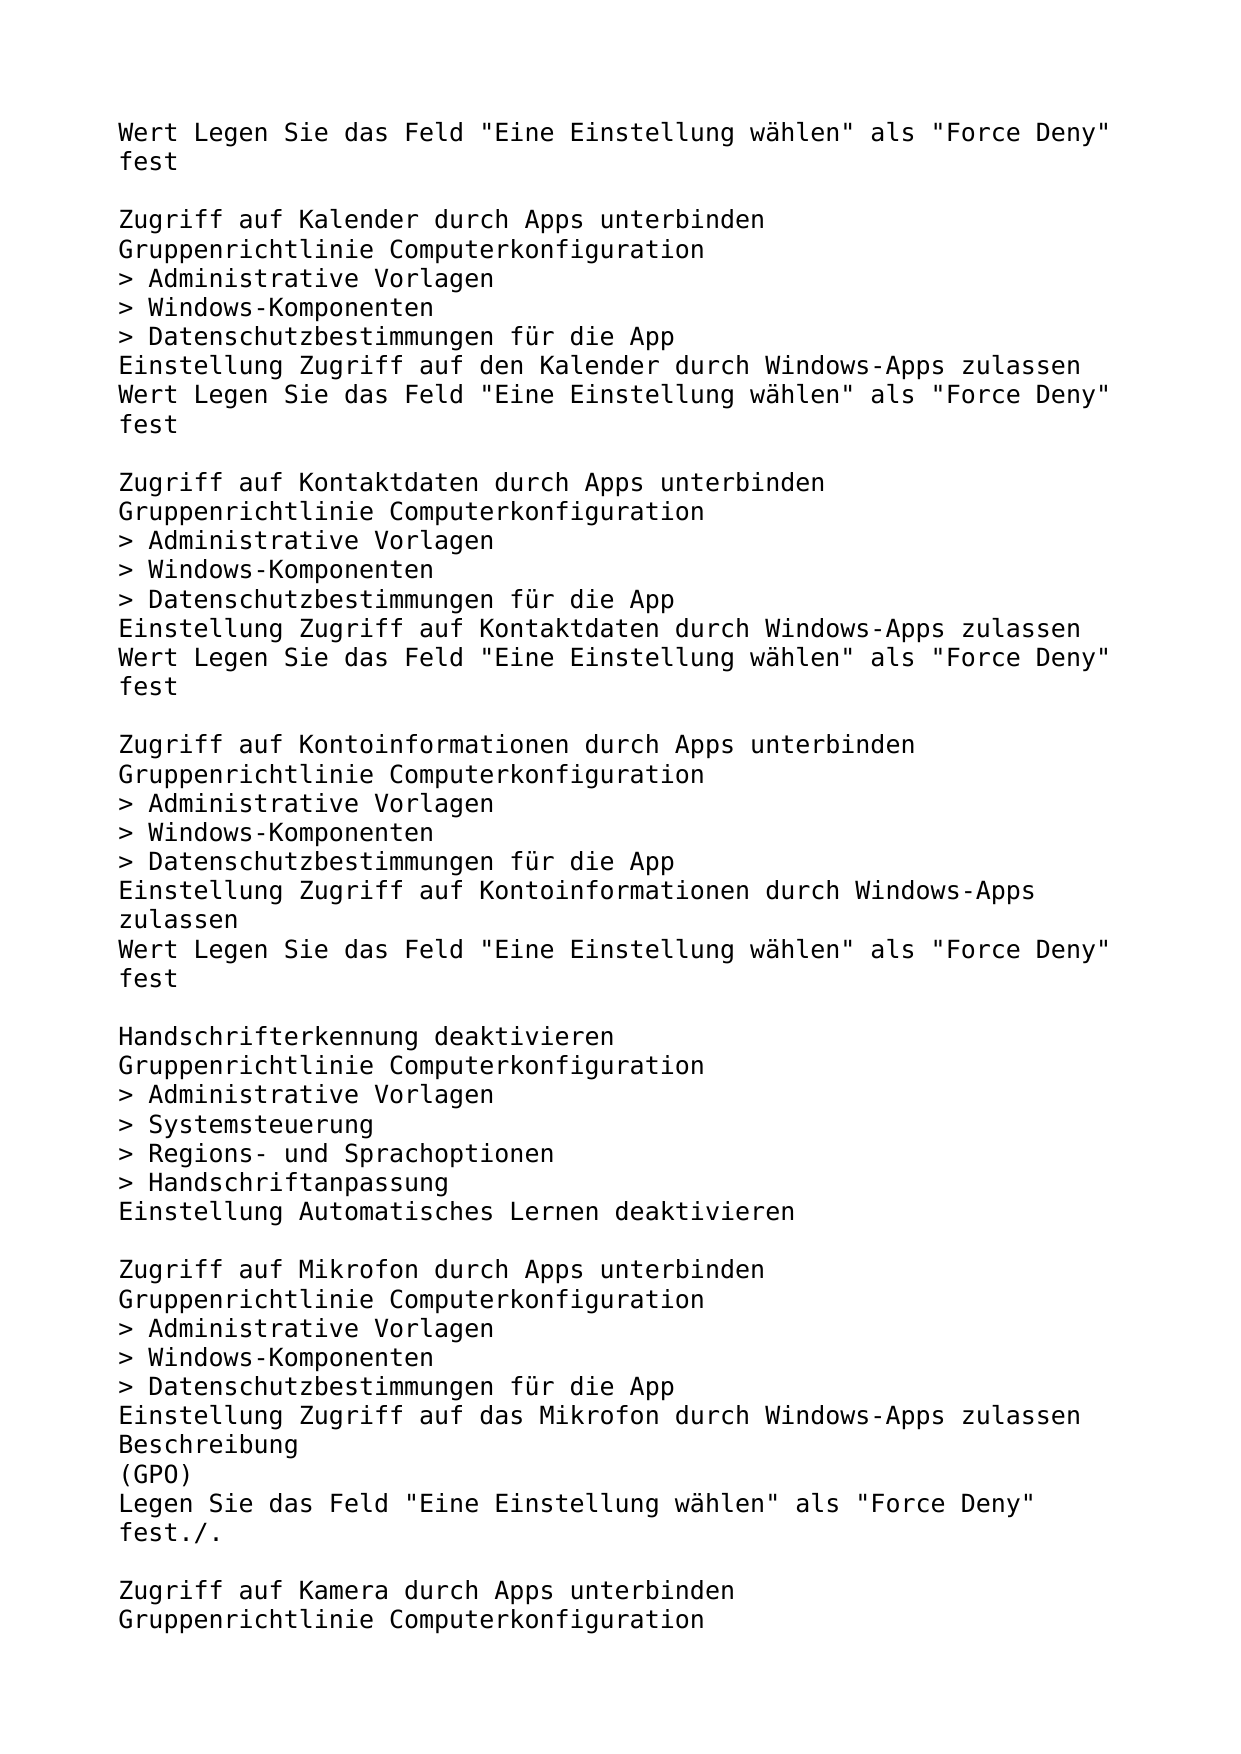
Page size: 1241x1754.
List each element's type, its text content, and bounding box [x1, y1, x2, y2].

text Wert Legen Sie das Feld "Eine Einstellung wählen" als "Force Deny" fest Zugriff auf Kalender durch Apps unterbinden Gruppenrichtlinie Computerkonfiguration > Administrative Vorlagen > Windows-Komponenten > Datenschutzbestimmungen für die App Einstellung Zugriff auf den Kalender durch Windows-Apps zulassen Wert Legen Sie das Feld "Eine Einstellung wählen" als "Force Deny" fest Zugriff auf Kontaktdaten durch Apps unterbinden Gruppenrichtlinie Computerkonfiguration > Administrative Vorlagen > Windows-Komponenten > Datenschutzbestimmungen für die App Einstellung Zugriff auf Kontaktdaten durch Windows-Apps zulassen Wert Legen Sie das Feld "Eine Einstellung wählen" als "Force Deny" fest Zugriff auf Kontoinformationen durch Apps unterbinden Gruppenrichtlinie Computerkonfiguration > Administrative Vorlagen > Windows-Komponenten > Datenschutzbestimmungen für die App Einstellung Zugriff auf Kontoinformationen durch Windows-Apps zulassen Wert Legen Sie das Feld "Eine Einstellung wählen" als "Force Deny" fest Handschrifterkennung deaktivieren Gruppenrichtlinie Computerkonfiguration > Administrative Vorlagen > Systemsteuerung > Regions- und Sprachoptionen > Handschriftanpassung Einstellung Automatisches Lernen deaktivieren Zugriff auf Mikrofon durch Apps unterbinden Gruppenrichtlinie Computerkonfiguration > Administrative Vorlagen > Windows-Komponenten > Datenschutzbestimmungen für die App Einstellung Zugriff auf das Mikrofon durch Windows-Apps zulassen Beschreibung (GPO) Legen Sie das Feld "Eine Einstellung wählen" als "Force Deny" fest./. Zugriff auf Kamera durch Apps unterbinden Gruppenrichtlinie Computerkonfiguration [118, 118, 1122, 1635]
